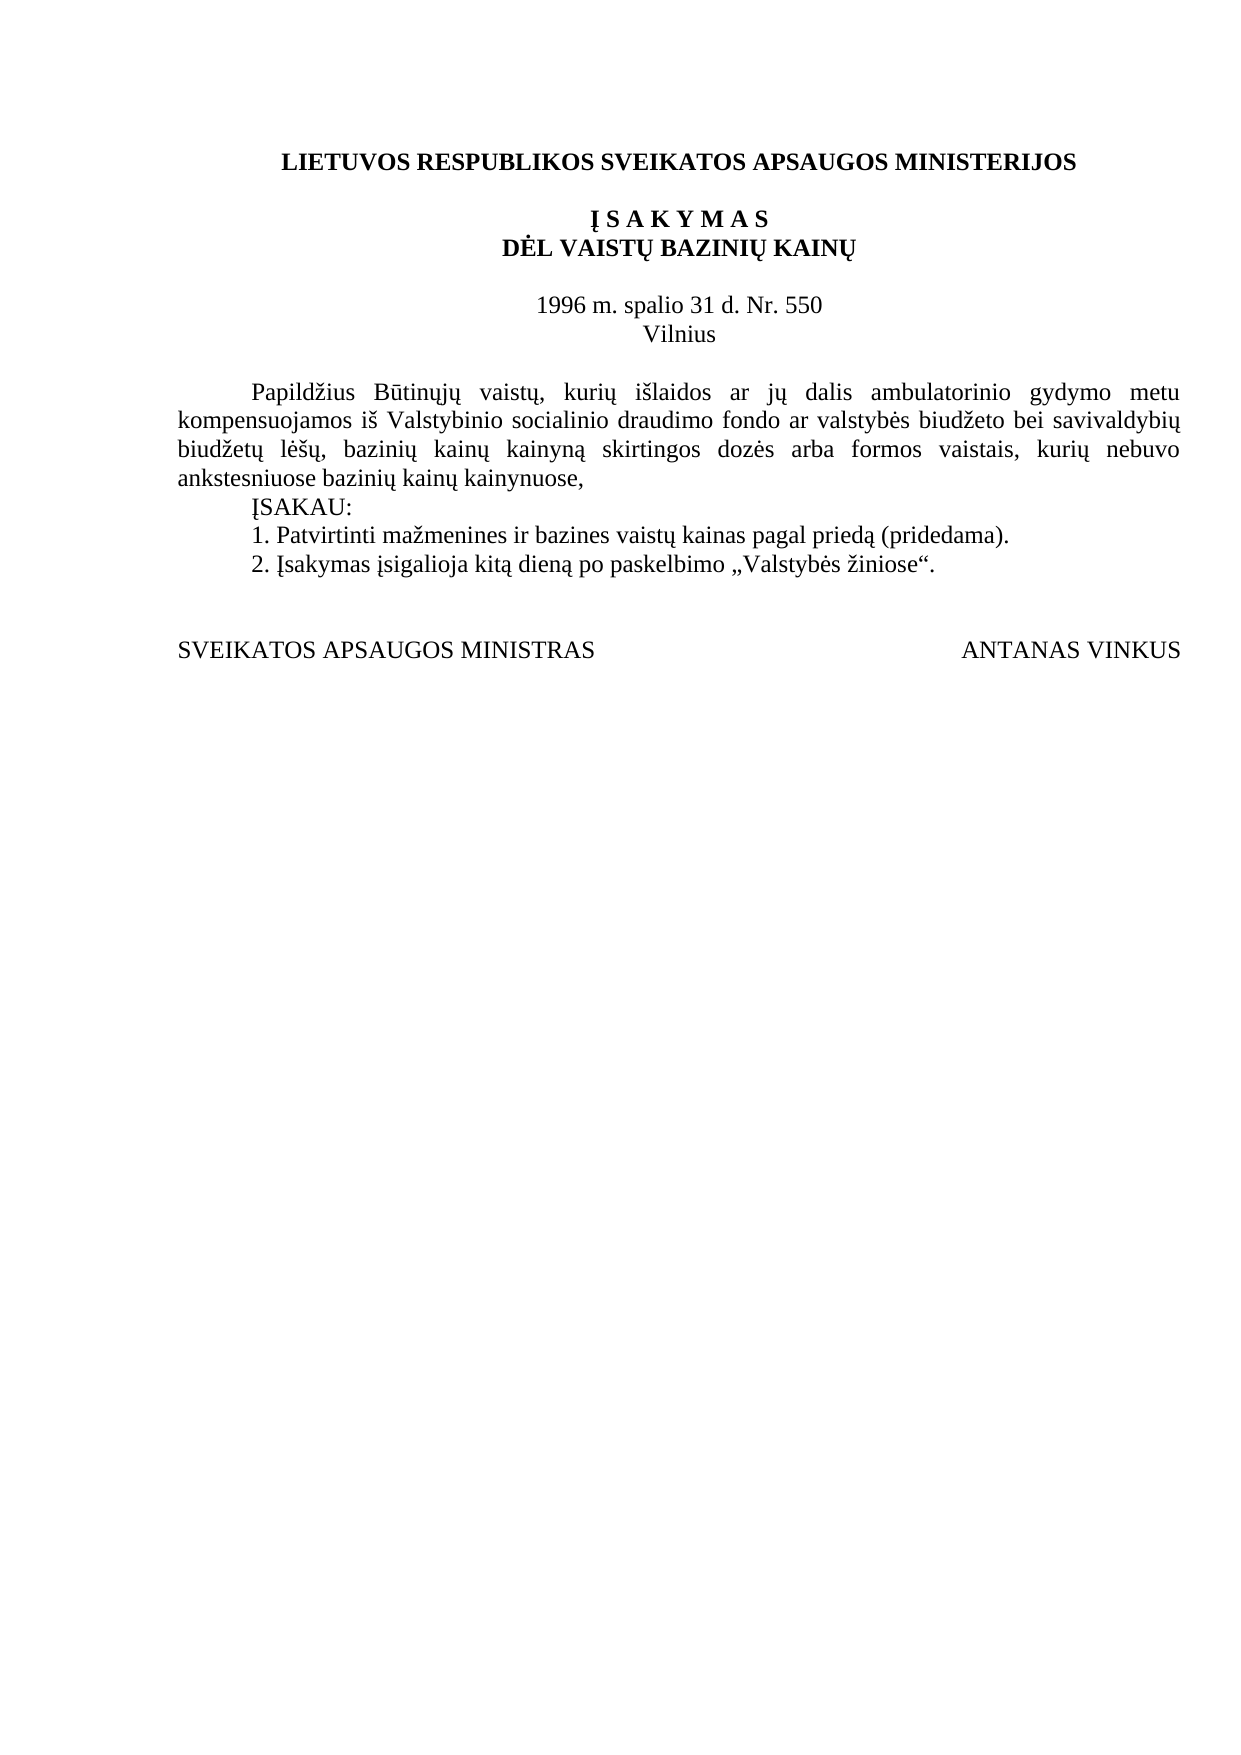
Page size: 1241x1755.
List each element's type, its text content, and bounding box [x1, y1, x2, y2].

text DĖL VAISTŲ BAZINIŲ KAINŲ [177, 233, 1181, 262]
text LIETUVOS RESPUBLIKOS SVEIKATOS APSAUGOS MINISTERIJOS [177, 147, 1181, 176]
text Papildžius Būtinųjų vaistų, kurių išlaidos ar jų dalis ambulatorinio gydymo metu kompensuojamos iš Valstybinio socialinio draudimo fondo ar valstybės biudžeto bei savivaldybių biudžetų lėšų, bazinių kainų kainyną skirtingos dozės arba formos vaistais, kurių nebuvo ankstesniuose bazinių kainų kainynuose, [177, 377, 1181, 492]
text 1. Patvirtinti mažmenines ir bazines vaistų kainas pagal priedą (pridedama). [177, 521, 1181, 549]
text ĮSAKAU: [177, 492, 1181, 521]
text 2. Įsakymas įsigalioja kitą dieną po paskelbimo „Valstybės žiniose“. [177, 549, 1181, 578]
text SVEIKATOS APSAUGOS MINISTRAS ANTANAS VINKUS [177, 636, 1181, 664]
text Vilnius [177, 319, 1181, 348]
text 1996 m. spalio 31 d. Nr. 550 [177, 291, 1181, 319]
text Į S A K Y M A S [177, 204, 1181, 233]
